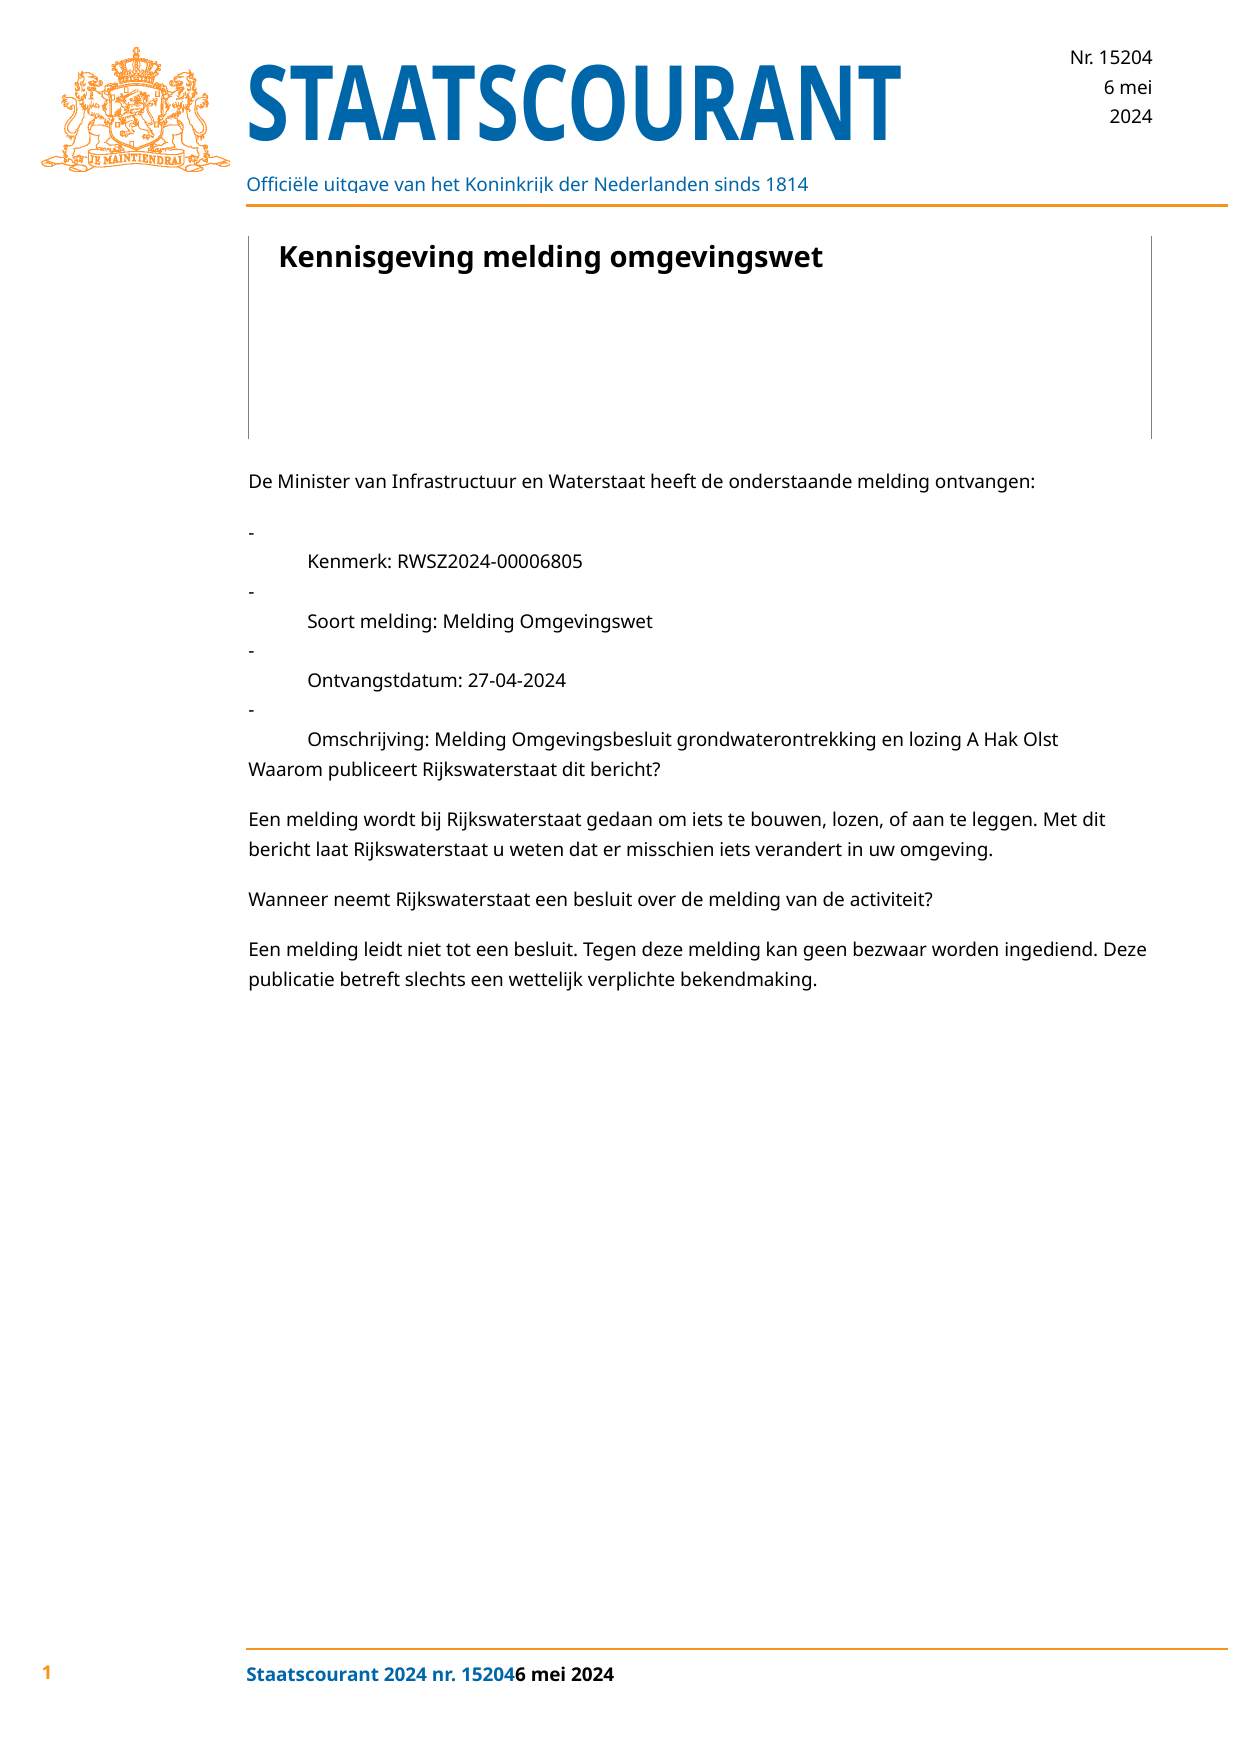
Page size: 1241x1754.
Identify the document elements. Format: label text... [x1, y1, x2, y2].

table_header [1090, 236, 1151, 413]
list Soort melding: Melding Omgevingswet [248, 608, 1152, 633]
list Kenmerk: RWSZ2024-00006805 [248, 549, 1152, 574]
text Waarom publiceert Rijkswaterstaat dit bericht? [248, 756, 1152, 781]
list Omschrijving: Melding Omgevingsbesluit grondwaterontrekking en lozing A Hak Olst [248, 726, 1152, 752]
text De Minister van Infrastructuur en Waterstaat heeft de onderstaande melding ontvangen: [248, 469, 1152, 494]
table_header Kennisgeving melding omgevingswet [249, 236, 850, 439]
picture [912, 236, 1090, 414]
picture [41, 47, 231, 172]
table_header [850, 414, 1151, 439]
text Wanneer neemt Rijkswaterstaat een besluit over de melding van de activiteit? [248, 886, 1152, 912]
text Een melding wordt bij Rijkswaterstaat gedaan om iets te bouwen, lozen, of aan te leggen. Met dit bericht laat Rijkswaterstaat u weten dat er misschien iets verandert in uw omgeving. [248, 806, 1152, 861]
table_header [850, 236, 912, 413]
text Een melding leidt niet tot een besluit. Tegen deze melding kan geen bezwaar worden ingediend. Deze publicatie betreft slechts een wettelijk verplichte bekendmaking. [248, 937, 1152, 992]
list Ontvangstdatum: 27-04-2024 [248, 667, 1152, 693]
